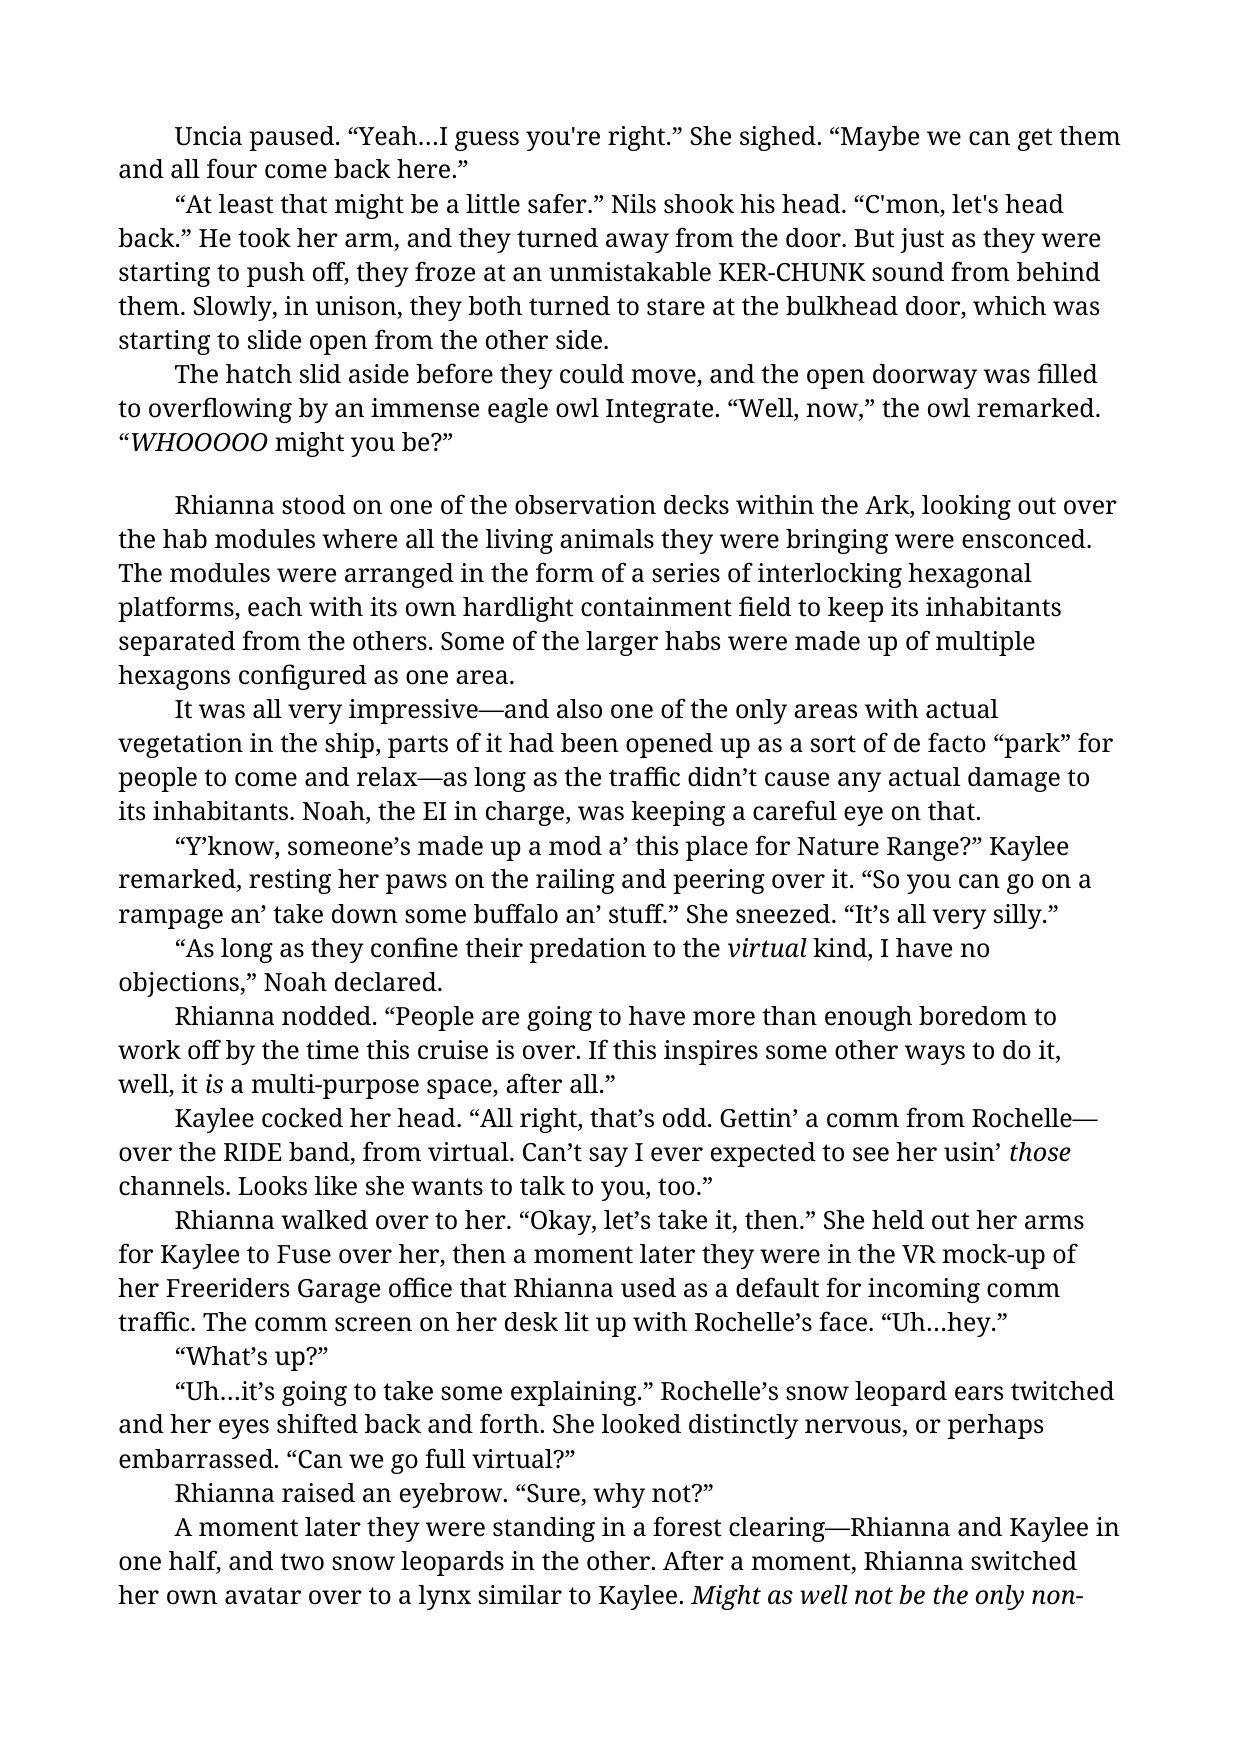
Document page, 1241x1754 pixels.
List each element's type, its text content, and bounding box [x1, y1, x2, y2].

text “As long as they confine their predation to the virtual kind, I have no objections,” Noah declared. [118, 930, 1122, 998]
text Rhianna stood on one of the observation decks within the Ark, looking out over the hab modules where all the living animals they were bringing were ensconced. The modules were arranged in the form of a series of interlocking hexagonal platforms, each with its own hardlight containment field to keep its inhabitants separated from the others. Some of the larger habs were made up of multiple hexagons configured as one area. [118, 487, 1122, 692]
text Rhianna nodded. “People are going to have more than enough boredom to work off by the time this cruise is over. If this inspires some other ways to do it, well, it is a multi-purpose space, after all.” [118, 998, 1122, 1101]
text Uncia paused. “Yeah…I guess you're right.” She sighed. “Maybe we can get them and all four come back here.” [118, 118, 1122, 186]
text A moment later they were standing in a forest clearing—Rhianna and Kaylee in one half, and two snow leopards in the other. After a moment, Rhianna switched her own avatar over to a lynx similar to Kaylee. Might as well not be the only non- [118, 1509, 1122, 1612]
text “What’s up?” [118, 1339, 1122, 1373]
text It was all very impressive—and also one of the only areas with actual vegetation in the ship, parts of it had been opened up as a sort of de facto “park” for people to come and relax—as long as the traffic didn’t cause any actual damage to its inhabitants. Noah, the EI in charge, was keeping a careful eye on that. [118, 692, 1122, 828]
text “Y’know, someone’s made up a mod a’ this place for Nature Range?” Kaylee remarked, resting her paws on the railing and peering over it. “So you can go on a rampage an’ take down some buffalo an’ stuff.” She sneezed. “It’s all very silly.” [118, 828, 1122, 930]
text The hatch slid aside before they could move, and the open doorway was filled to overflowing by an immense eagle owl Integrate. “Well, now,” the owl remarked. “WHOOOOO might you be?” [118, 357, 1122, 459]
text Rhianna raised an eyebrow. “Sure, why not?” [118, 1475, 1122, 1509]
text Rhianna walked over to her. “Okay, let’s take it, then.” She held out her arms for Kaylee to Fuse over her, then a moment later they were in the VR mock-up of her Freeriders Garage office that Rhianna used as a default for incoming comm traffic. The comm screen on her desk lit up with Rochelle’s face. “Uh…hey.” [118, 1203, 1122, 1339]
text “At least that might be a little safer.” Nils shook his head. “C'mon, let's head back.” He took her arm, and they turned away from the door. But just as they were starting to push off, they froze at an unmistakable KER-CHUNK sound from behind them. Slowly, in unison, they both turned to stare at the bulkhead door, which was starting to slide open from the other side. [118, 186, 1122, 357]
text “Uh…it’s going to take some explaining.” Rochelle’s snow leopard ears twitched and her eyes shifted back and forth. She looked distinctly nervous, or perhaps embarrassed. “Can we go full virtual?” [118, 1373, 1122, 1475]
text Kaylee cocked her head. “All right, that’s odd. Gettin’ a comm from Rochelle—over the RIDE band, from virtual. Can’t say I ever expected to see her usin’ those channels. Looks like she wants to talk to you, too.” [118, 1101, 1122, 1203]
